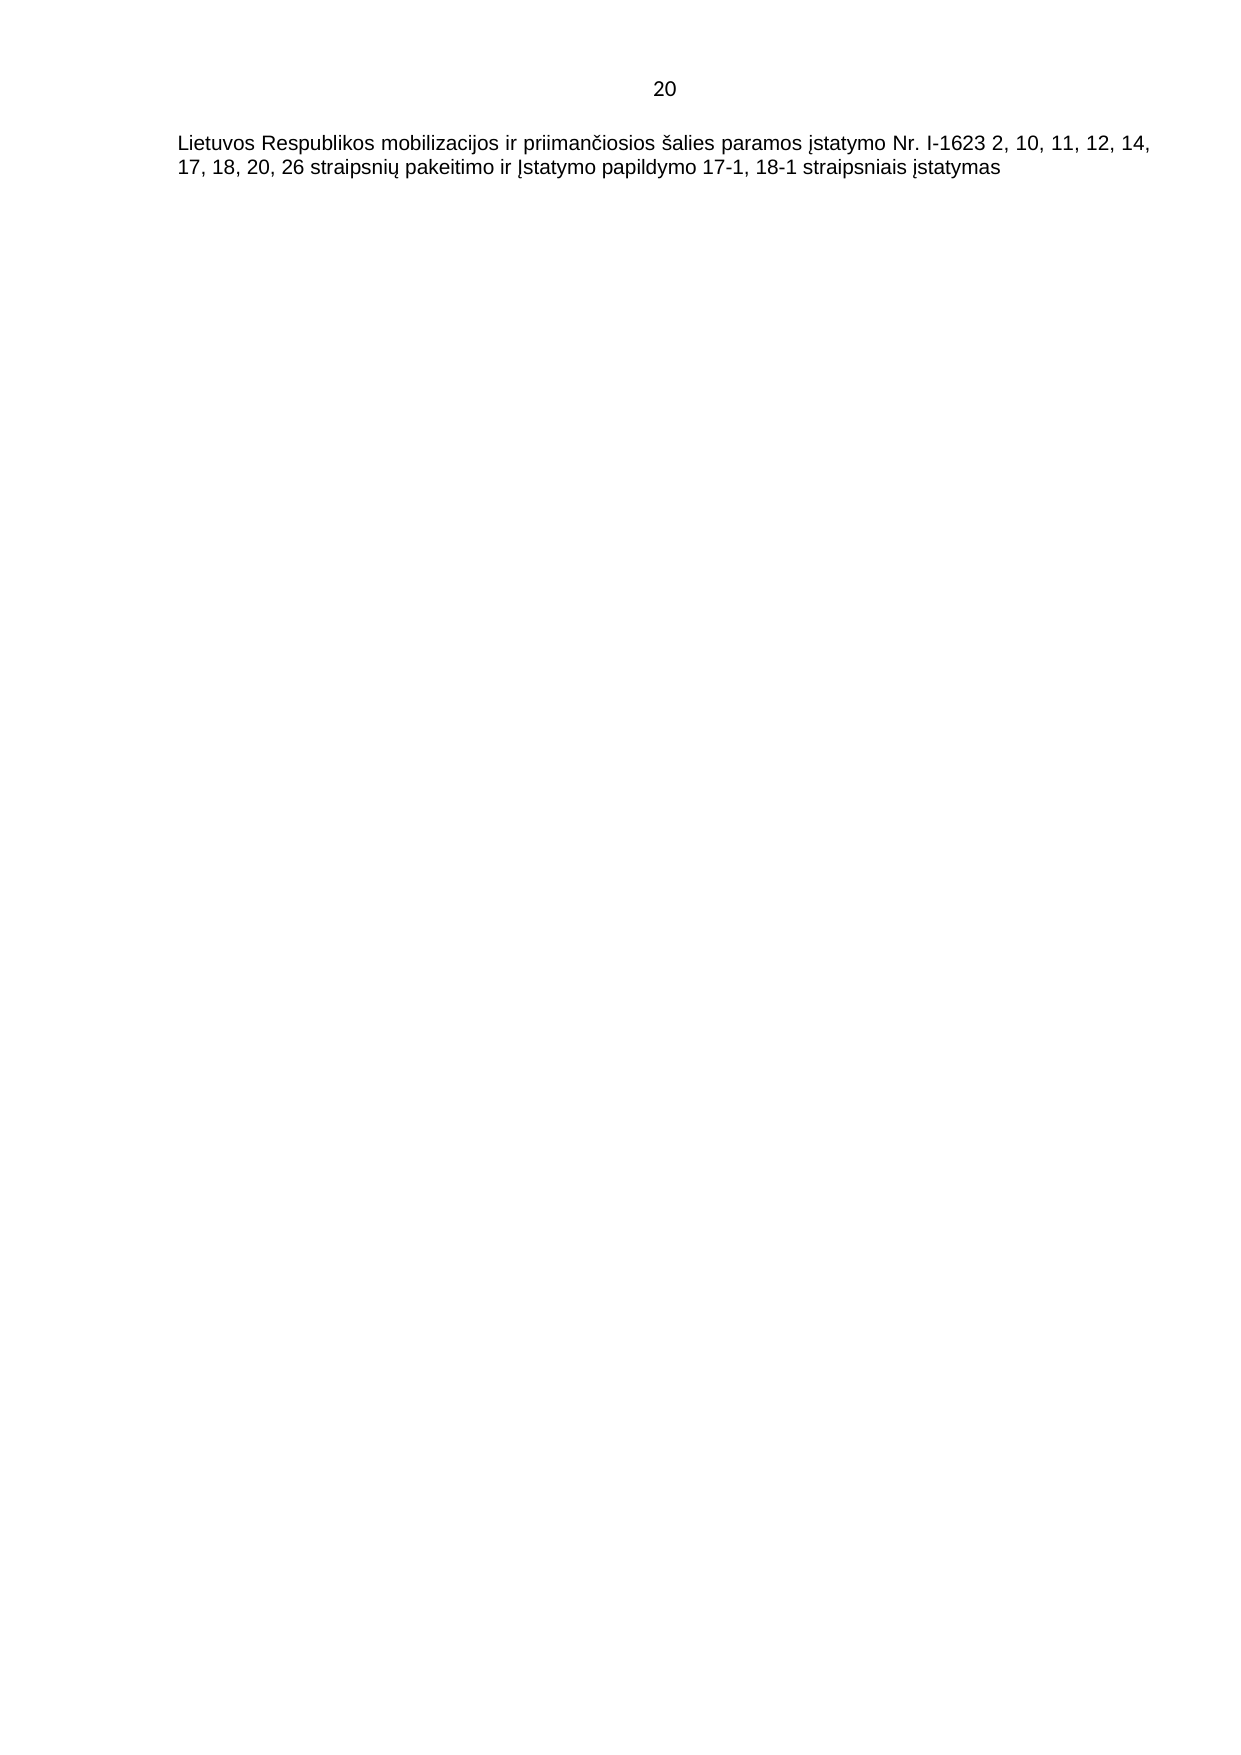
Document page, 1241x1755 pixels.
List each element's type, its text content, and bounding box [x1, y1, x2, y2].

text Lietuvos Respublikos mobilizacijos ir priimančiosios šalies paramos įstatymo Nr. I-1623 2, 10, 11, 12, 14, 17, 18, 20, 26 straipsnių pakeitimo ir Įstatymo papildymo 17-1, 18-1 straipsniais įstatymas [177, 131, 1152, 178]
